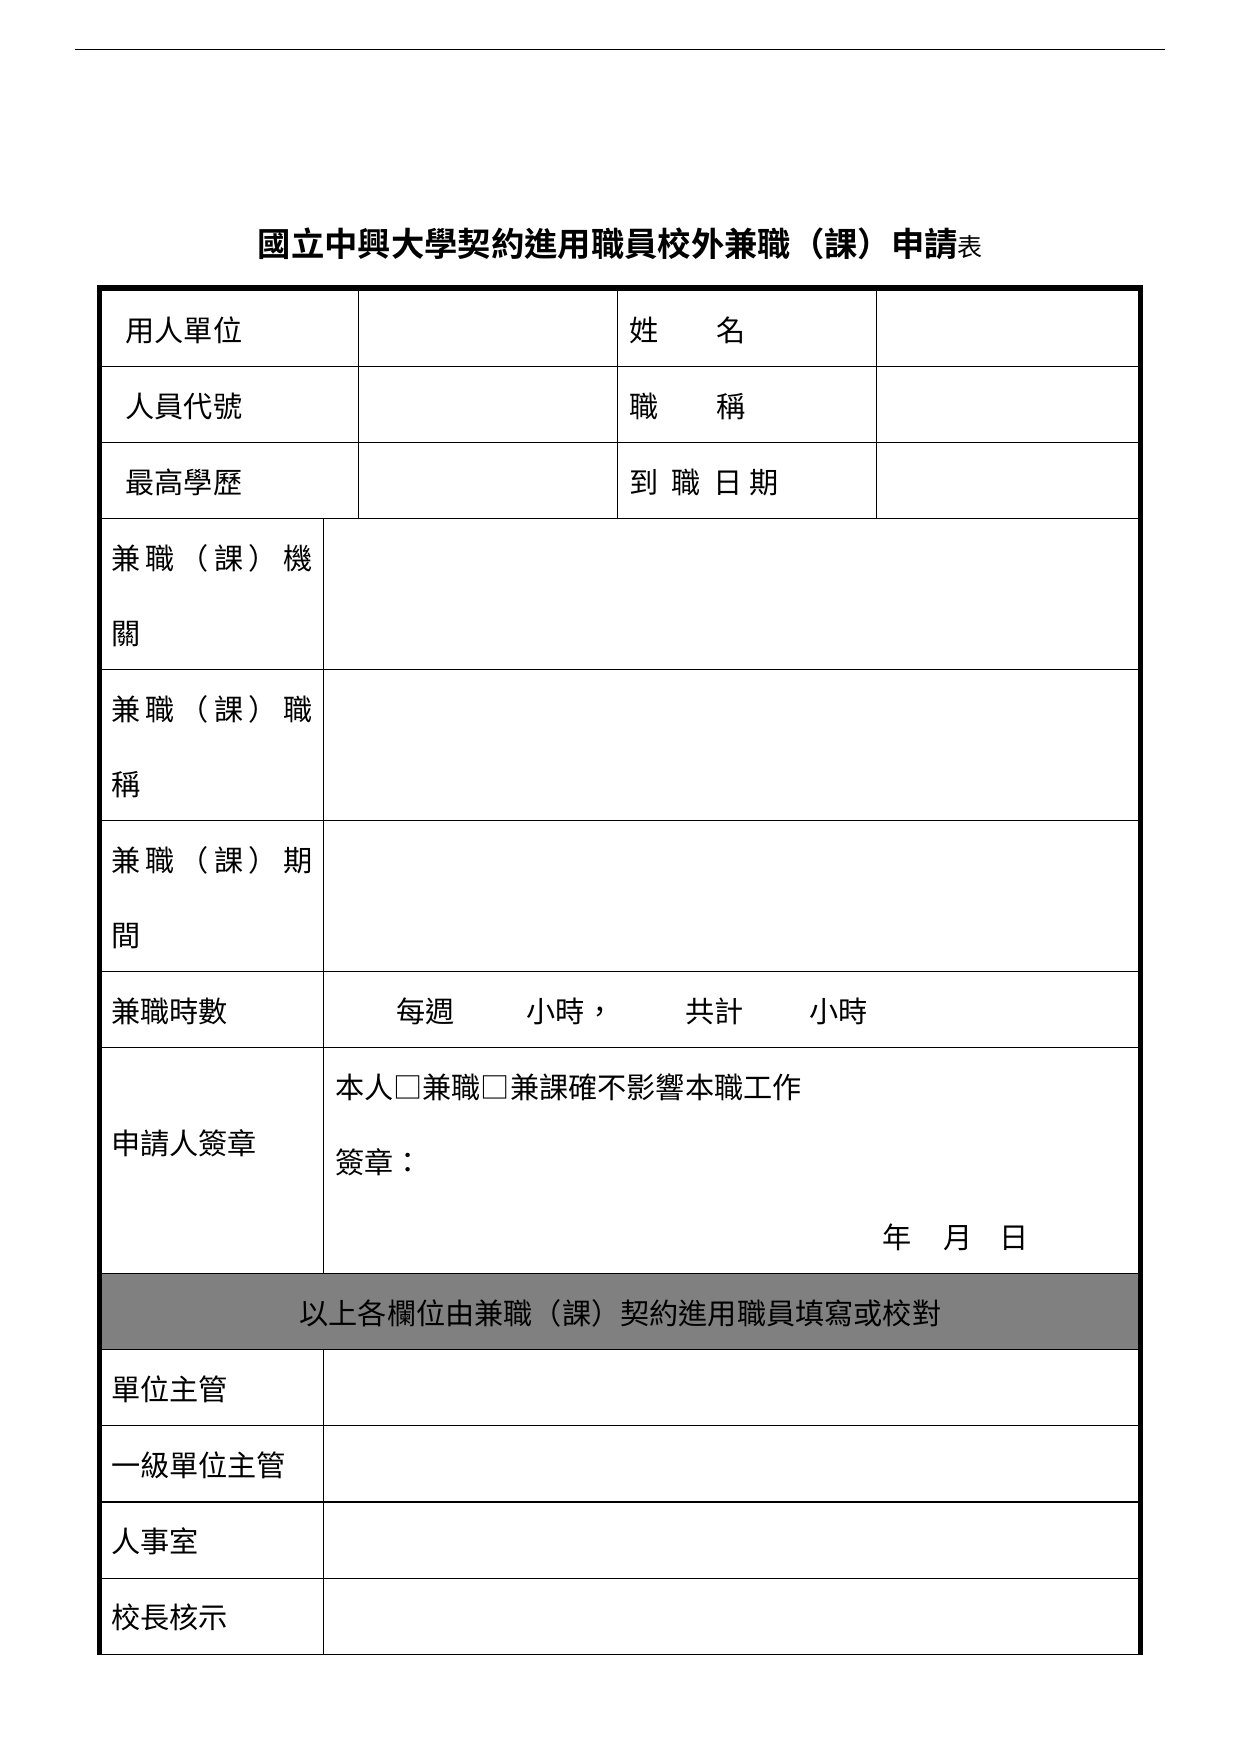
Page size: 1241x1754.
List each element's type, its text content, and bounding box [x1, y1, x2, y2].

table_cell [324, 821, 1138, 971]
table_cell 校長核示 [102, 1579, 323, 1653]
table_cell 一級單位主管 [102, 1426, 323, 1501]
table_header [877, 291, 1138, 366]
table_cell 單位主管 [102, 1350, 323, 1425]
table_cell 兼職（課）期間 [102, 821, 323, 971]
table_cell [877, 443, 1138, 518]
table_cell [359, 443, 617, 518]
table_cell 到 職 日 期 [618, 443, 876, 518]
table_cell 人員代號 [102, 367, 358, 442]
table_cell 兼職（課）職稱 [102, 670, 323, 820]
table_cell 兼職時數 [102, 972, 323, 1047]
table_header 姓 名 [618, 291, 876, 366]
table_cell [324, 519, 1138, 669]
table_cell 申請人簽章 [102, 1048, 323, 1273]
table_header [359, 291, 617, 366]
table_cell [324, 1426, 1138, 1501]
text 國立中興大學契約進用職員校外兼職（課）申請表 [75, 218, 1165, 266]
table_cell 最高學歷 [102, 443, 358, 518]
table_cell 每週 小時， 共計 小時 [324, 972, 1138, 1047]
table_cell 職 稱 [618, 367, 876, 442]
table_cell [877, 367, 1138, 442]
table_cell 人事室 [102, 1503, 323, 1577]
table_cell [324, 670, 1138, 820]
table_header 用人單位 [102, 291, 358, 366]
table_cell [324, 1350, 1138, 1425]
table_cell 兼職（課）機關 [102, 519, 323, 669]
table_cell [359, 367, 617, 442]
table_cell [324, 1579, 1138, 1653]
table_cell [324, 1503, 1138, 1577]
table_cell 本人□兼職□兼課確不影響本職工作 簽章： 年 月 日 [324, 1048, 1138, 1273]
table_cell 以上各欄位由兼職（課）契約進用職員填寫或校對 [102, 1274, 1138, 1349]
